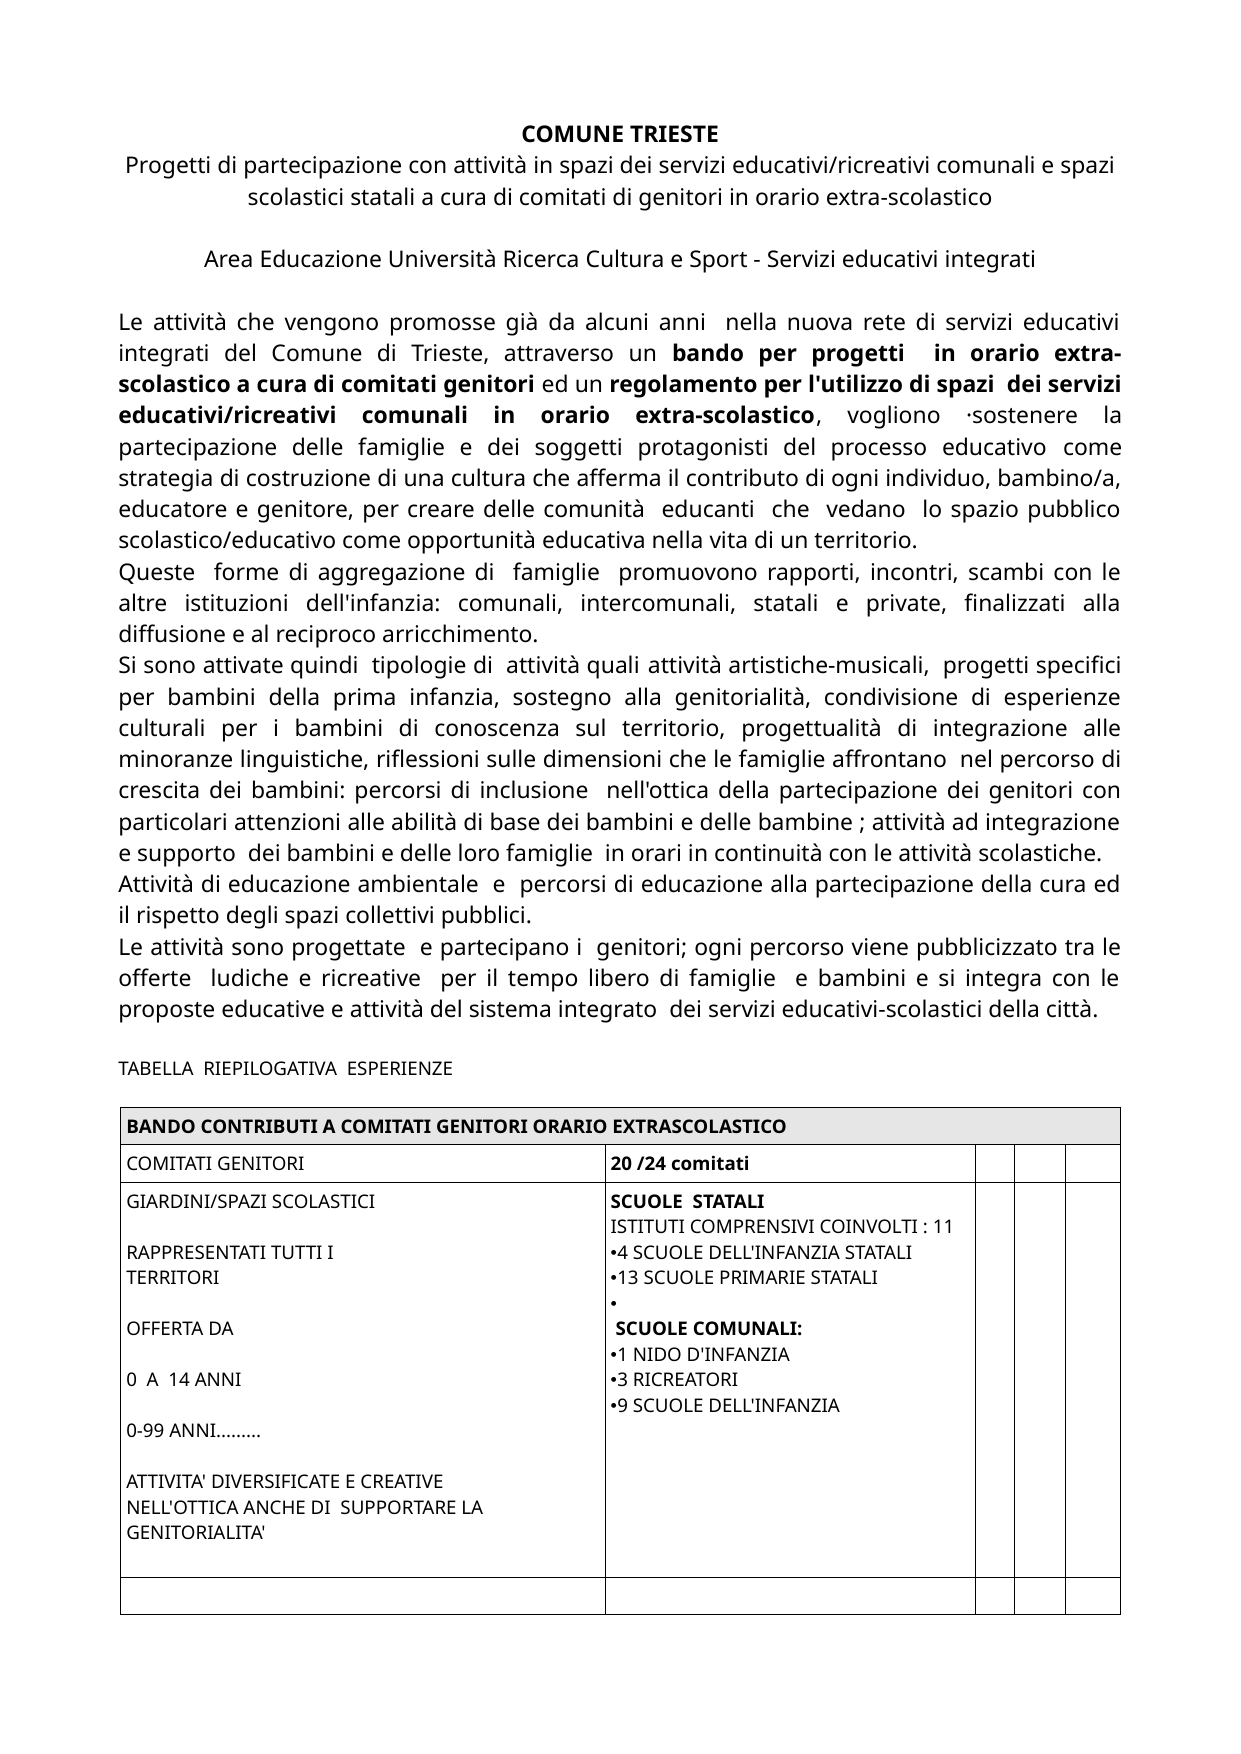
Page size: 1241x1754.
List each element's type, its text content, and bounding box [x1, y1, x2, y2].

text TABELLA RIEPILOGATIVA ESPERIENZE [118, 1056, 1122, 1081]
table_cell [1066, 1578, 1120, 1614]
text Queste forme di aggregazione di famiglie promuovono rapporti, incontri, scambi con le altre istituzioni dell'infanzia: comunali, intercomunali, statali e private, finalizzati alla diffusione e al reciproco arricchimento. [118, 556, 1122, 649]
text Progetti di partecipazione con attività in spazi dei servizi educativi/ricreativi comunali e spazi scolastici statali a cura di comitati di genitori in orario extra-scolastico [118, 149, 1122, 212]
table_cell SCUOLE STATALI ISTITUTI COMPRENSIVI COINVOLTI : 11 4 SCUOLE DELL'INFANZIA STATALI 13 SCUOLE PRIMARIE STATALI SCUOLE COMUNALI: 1 NIDO D'INFANZIA 3 RICREATORI 9 SCUOLE DELL'INFANZIA [606, 1183, 975, 1576]
text Area Educazione Università Ricerca Cultura e Sport - Servizi educativi integrati [118, 243, 1122, 274]
text Attività di educazione ambientale e percorsi di educazione alla partecipazione della cura ed il rispetto degli spazi collettivi pubblici. [118, 868, 1122, 931]
table_cell [606, 1578, 975, 1614]
table_cell [976, 1145, 1014, 1182]
text Le attività sono progettate e partecipano i genitori; ogni percorso viene pubblicizzato tra le offerte ludiche e ricreative per il tempo libero di famiglie e bambini e si integra con le proposte educative e attività del sistema integrato dei servizi educativi-scolastici della città. [118, 931, 1122, 1024]
table_cell [121, 1578, 605, 1614]
table_cell [976, 1183, 1014, 1576]
table_cell [1015, 1145, 1065, 1182]
table_cell [1066, 1145, 1120, 1182]
table_cell [976, 1578, 1014, 1614]
text COMUNE TRIESTE [118, 118, 1122, 149]
table_cell 20 /24 comitati [606, 1145, 975, 1182]
table_cell [1015, 1578, 1065, 1614]
table_cell GIARDINI/SPAZI SCOLASTICI RAPPRESENTATI TUTTI I TERRITORI OFFERTA DA 0 A 14 ANNI 0-99 ANNI......... ATTIVITA' DIVERSIFICATE E CREATIVE NELL'OTTICA ANCHE DI SUPPORTARE LA GENITORIALITA' [121, 1183, 605, 1576]
text Si sono attivate quindi tipologie di attività quali attività artistiche-musicali, progetti specifici per bambini della prima infanzia, sostegno alla genitorialità, condivisione di esperienze culturali per i bambini di conoscenza sul territorio, progettualità di integrazione alle minoranze linguistiche, riflessioni sulle dimensioni che le famiglie affrontano nel percorso di crescita dei bambini: percorsi di inclusione nell'ottica della partecipazione dei genitori con particolari attenzioni alle abilità di base dei bambini e delle bambine ; attività ad integrazione e supporto dei bambini e delle loro famiglie in orari in continuità con le attività scolastiche. [118, 649, 1122, 868]
table_cell [1066, 1183, 1120, 1576]
table_header BANDO CONTRIBUTI A COMITATI GENITORI ORARIO EXTRASCOLASTICO [121, 1108, 1120, 1144]
table_cell [1015, 1183, 1065, 1576]
table_cell COMITATI GENITORI [121, 1145, 605, 1182]
text Le attività che vengono promosse già da alcuni anni nella nuova rete di servizi educativi integrati del Comune di Trieste, attraverso un bando per progetti in orario extra-scolastico a cura di comitati genitori ed un regolamento per l'utilizzo di spazi dei servizi educativi/ricreativi comunali in orario extra-scolastico, vogliono ·sostenere la partecipazione delle famiglie e dei soggetti protagonisti del processo educativo come strategia di costruzione di una cultura che afferma il contributo di ogni individuo, bambino/a, educatore e genitore, per creare delle comunità educanti che vedano lo spazio pubblico scolastico/educativo come opportunità educativa nella vita di un territorio. [118, 306, 1122, 556]
